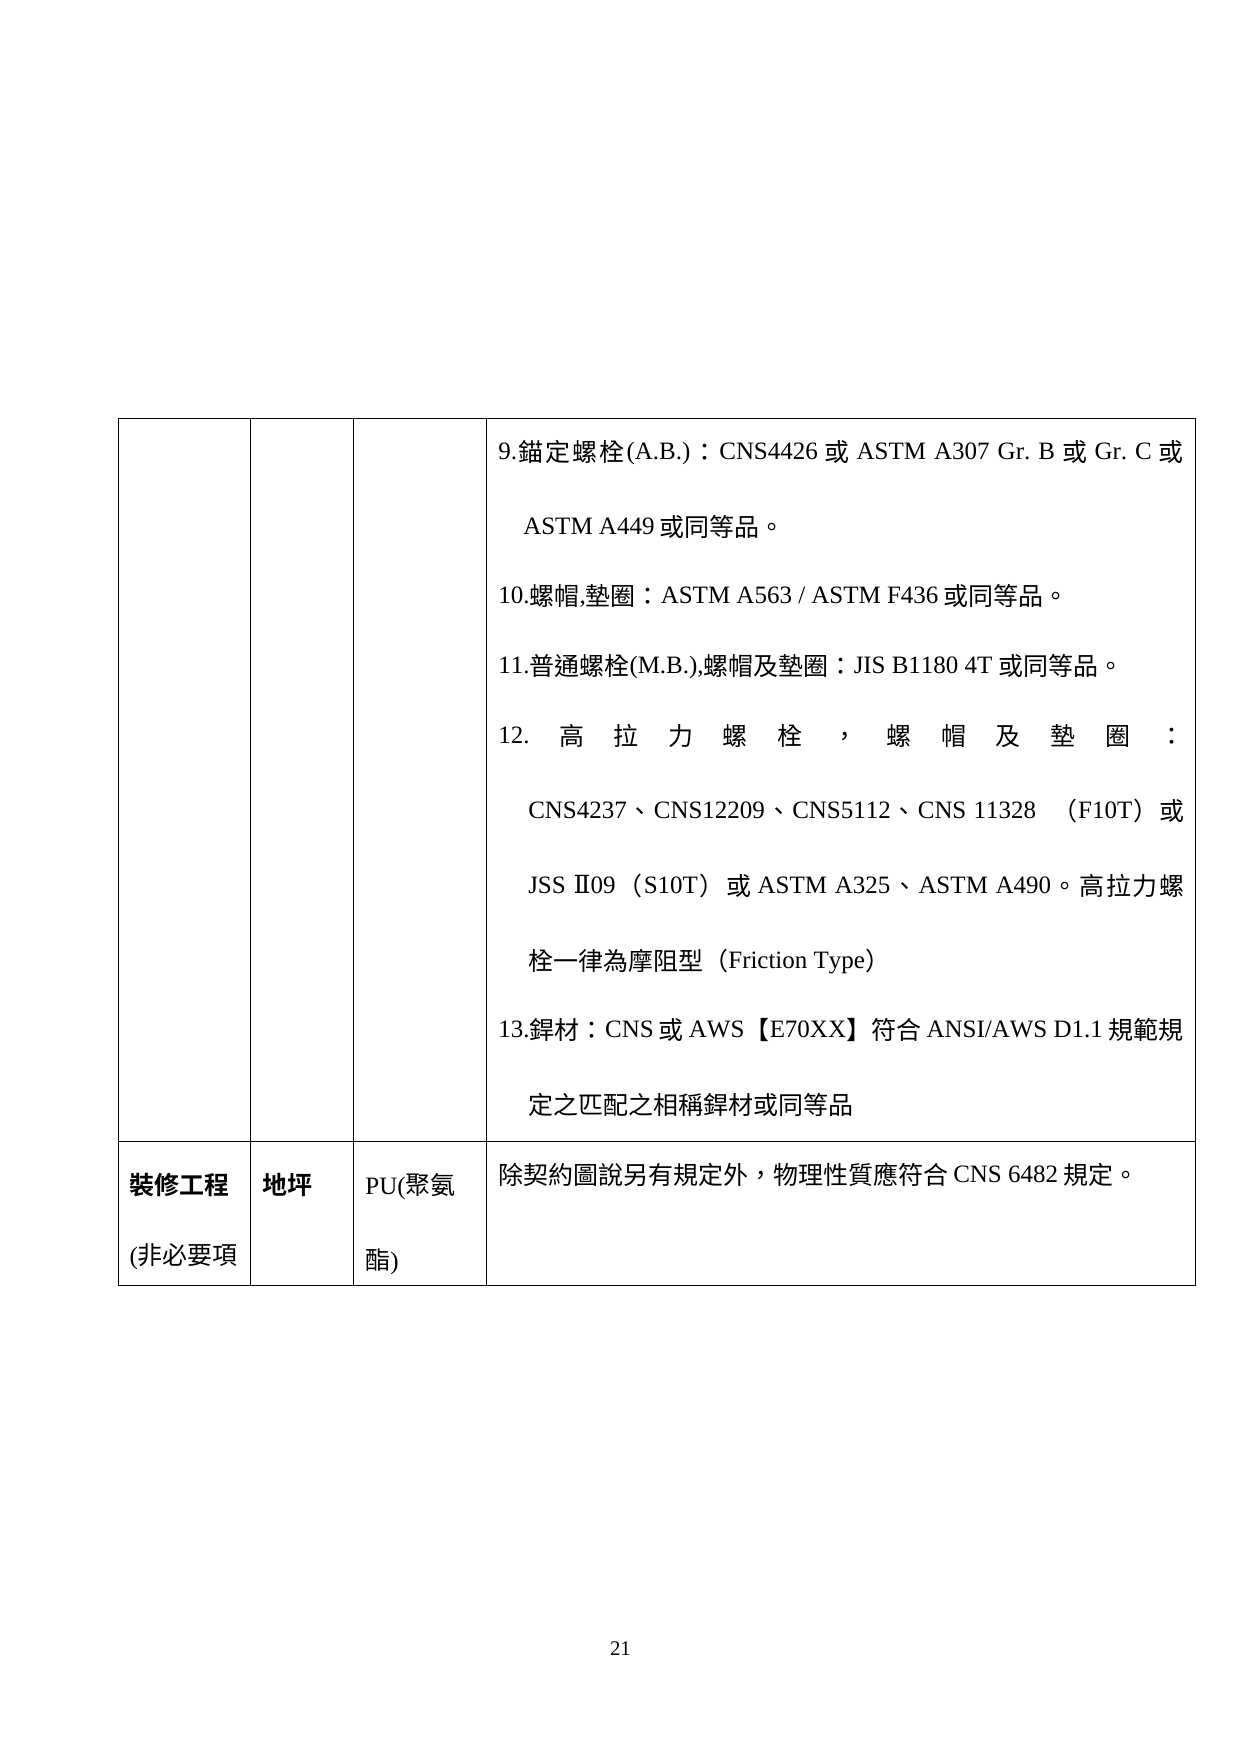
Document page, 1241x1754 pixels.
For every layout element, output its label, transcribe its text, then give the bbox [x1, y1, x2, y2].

table_cell [119, 419, 250, 1141]
table_cell [251, 419, 353, 1141]
table_cell 9.錨定螺栓(A.B.)：CNS4426或ASTM A307 Gr. B或Gr. C或ASTM A449或同等品。 10.螺帽,墊圈：ASTM A563 / ASTM F436或同等品。 11.普通螺栓(M.B.),螺帽及墊圈：JIS B1180 4T 或同等品。 12.高拉力螺栓，螺帽及墊圈：CNS4237、CNS12209、CNS5112、CNS 11328 （F10T）或JSS Ⅱ09（S10T）或ASTM A325、ASTM A490。高拉力螺栓一律為摩阻型（Friction Type） 13.銲材：CNS或AWS【E70XX】符合ANSI/AWS D1.1規範規定之匹配之相稱銲材或同等品 [487, 419, 1195, 1141]
table_cell 除契約圖說另有規定外，物理性質應符合CNS 6482規定。 [487, 1142, 1195, 1285]
table_cell 裝修工程 (非必要項 [119, 1142, 250, 1285]
table_cell [354, 419, 486, 1141]
table_cell PU(聚氨酯) [354, 1142, 486, 1285]
table_cell 地坪 [251, 1142, 353, 1285]
